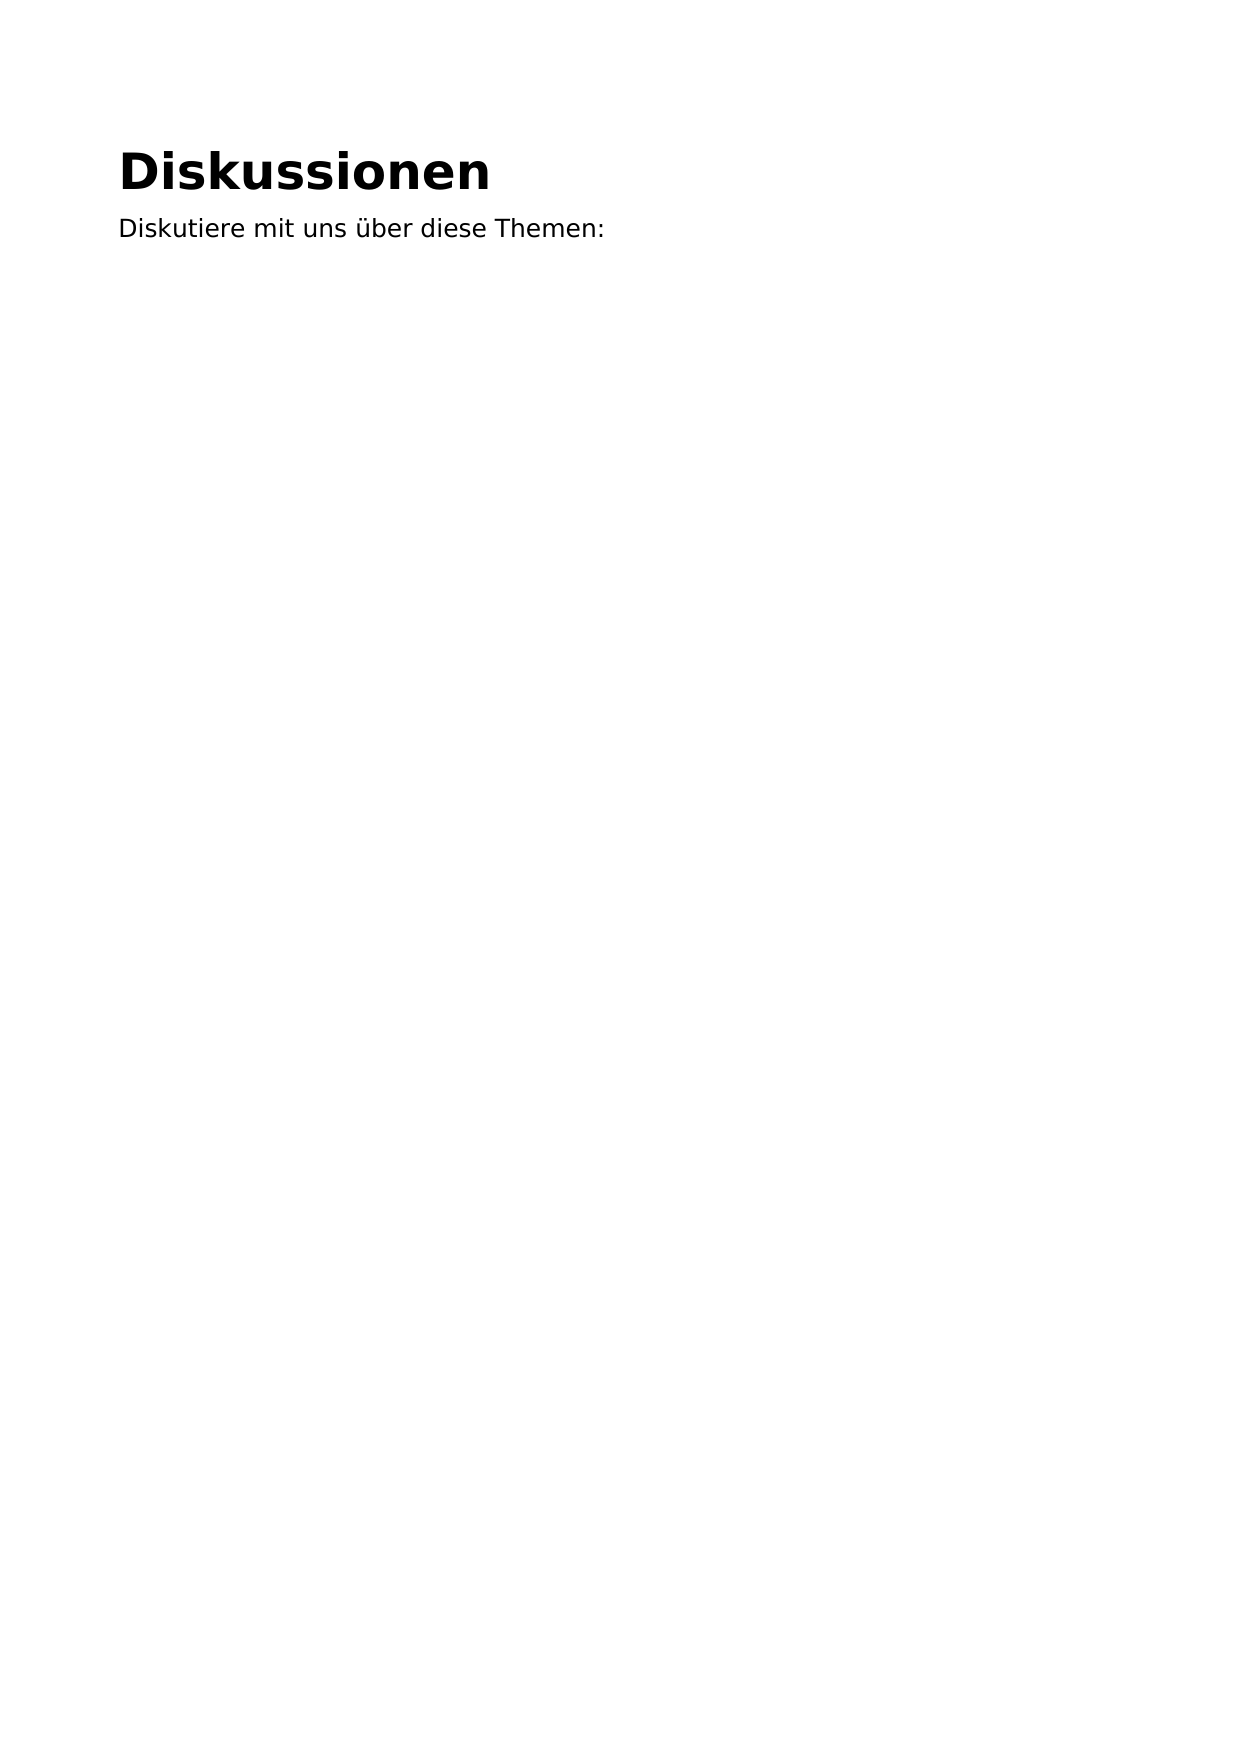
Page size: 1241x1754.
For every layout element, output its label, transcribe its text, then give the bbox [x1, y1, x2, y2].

text Diskutiere mit uns über diese Themen: [118, 214, 1122, 243]
subtitle Diskussionen [118, 143, 1122, 201]
